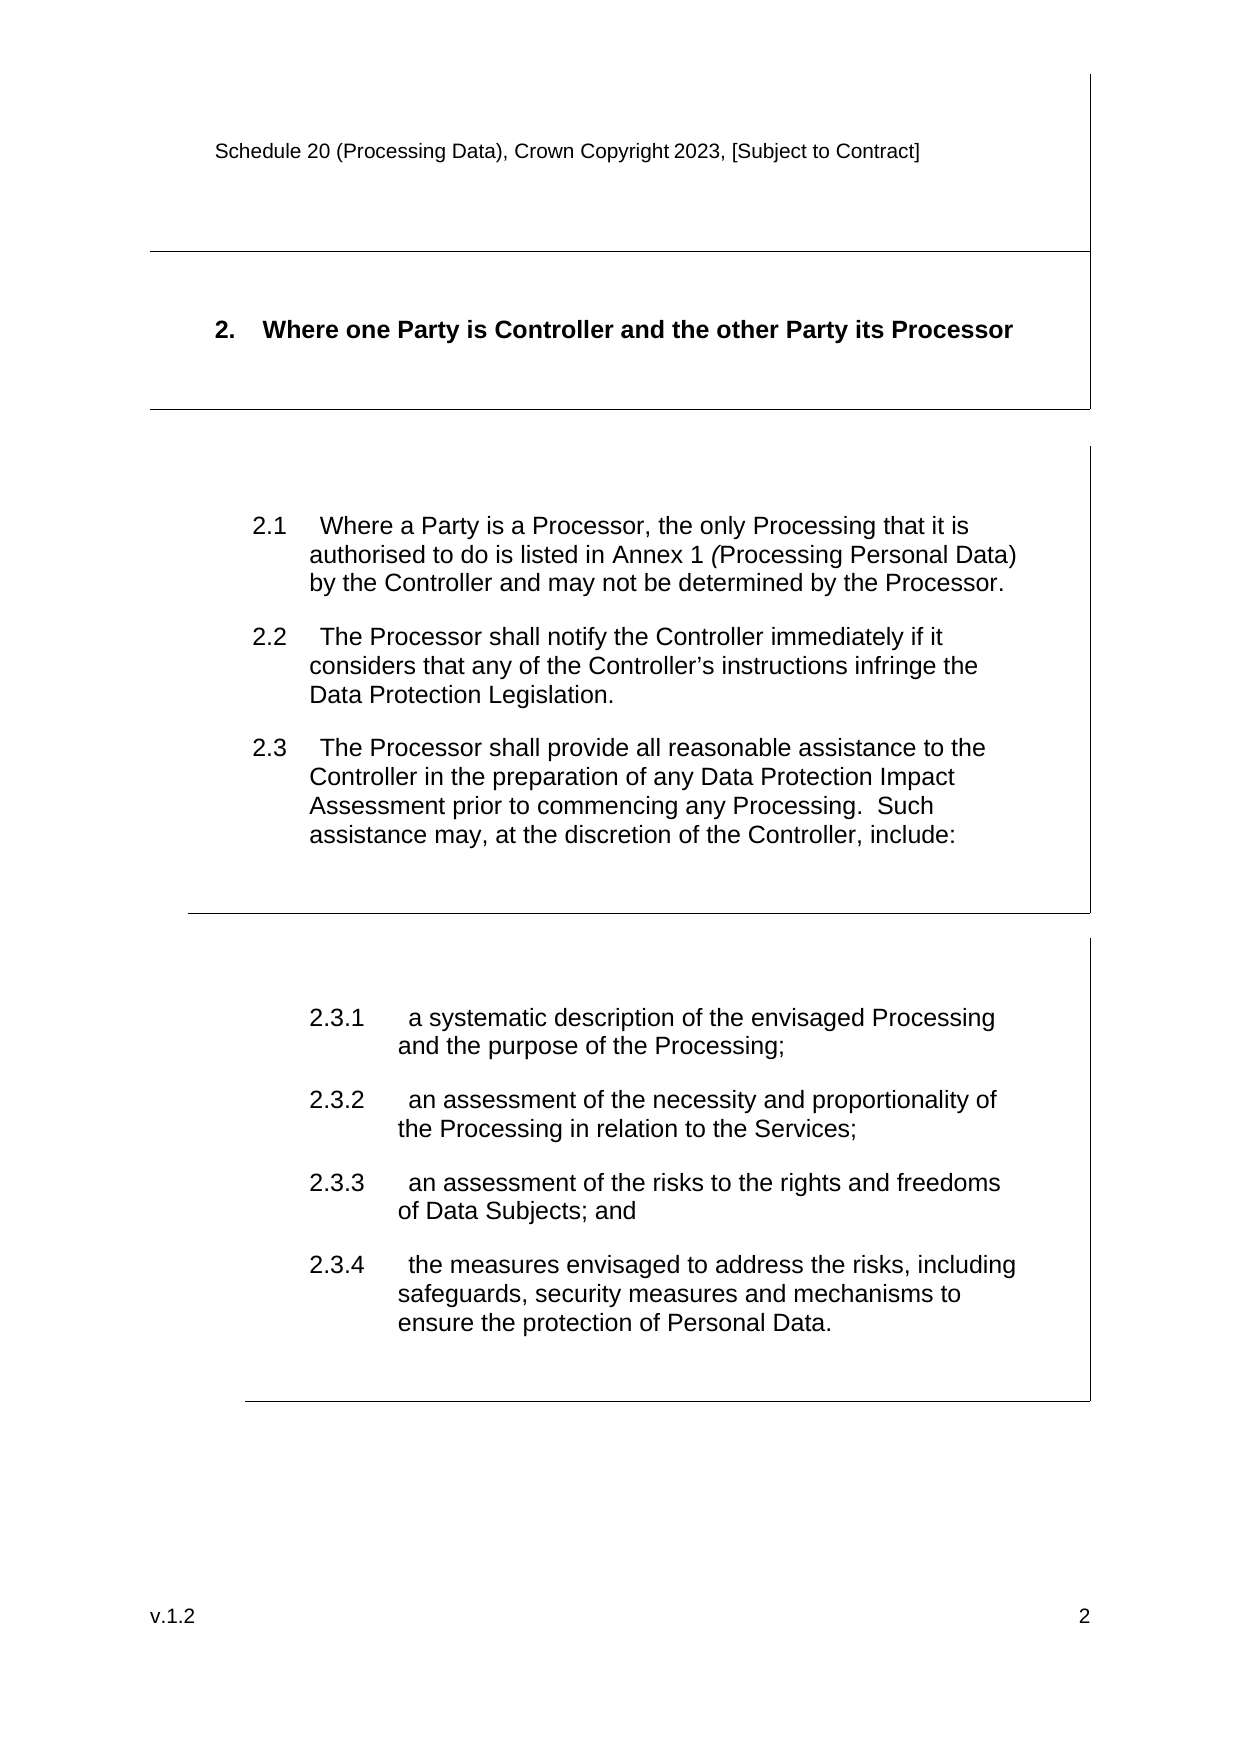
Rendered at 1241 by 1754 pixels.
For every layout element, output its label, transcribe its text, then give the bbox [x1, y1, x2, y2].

list the measures envisaged to address the risks, including safeguards, security measures and mechanisms to ensure the protection of Personal Data. [244, 1186, 1090, 1401]
list a systematic description of the envisaged Processing and the purpose of the Processing; [244, 938, 1090, 1021]
list an assessment of the necessity and proportionality of the Processing in relation to the Services; [244, 1021, 1090, 1103]
list The Processor shall provide all reasonable assistance to the Controller in the preparation of any Data Protection Impact Assessment prior to commencing any Processing. Such assistance may, at the discretion of the Controller, include: [187, 669, 1090, 913]
list an assessment of the risks to the rights and freedoms of Data Subjects; and [244, 1103, 1090, 1186]
list Where one Party is Controller and the other Party its Processor [150, 251, 1090, 409]
list The Processor shall notify the Controller immediately if it considers that any of the Controller’s instructions infringe the Data Protection Legislation. [187, 558, 1090, 669]
list Where a Party is a Processor, the only Processing that it is authorised to do is listed in Annex 1 (Processing Personal Data) by the Controller and may not be determined by the Processor. [187, 446, 1090, 558]
